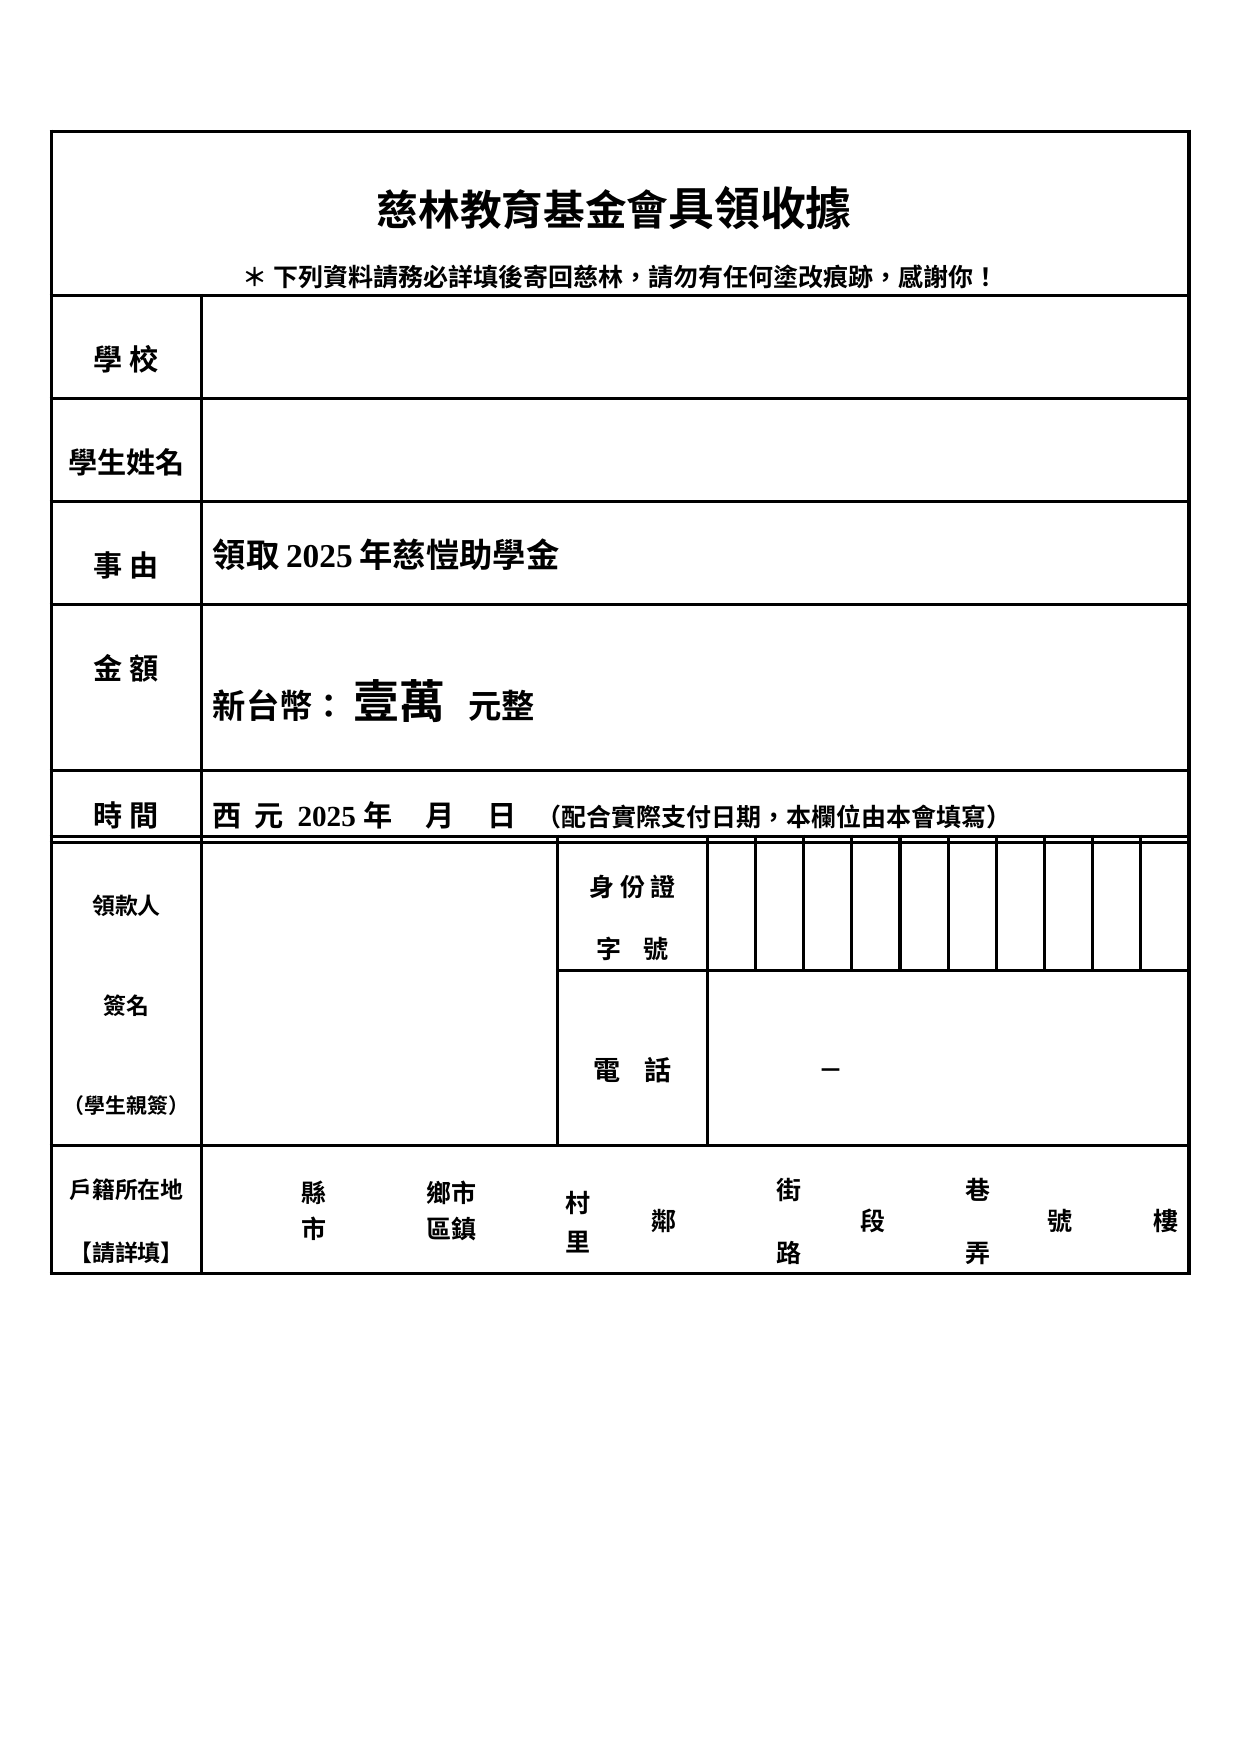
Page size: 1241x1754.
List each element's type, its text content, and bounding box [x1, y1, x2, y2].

table_cell 街路 [688, 1147, 810, 1272]
table_cell [203, 844, 556, 1144]
table_cell [998, 844, 1043, 969]
table_cell 事 由 [53, 503, 200, 603]
table_cell 縣 市 [203, 1147, 332, 1272]
table_cell 巷 弄 [896, 1147, 1002, 1272]
table_header 慈林教育基金會具領收據 ＊ 下列資料請務必詳填後寄回慈林，請勿有任何塗改痕跡，感謝你！ [53, 133, 1187, 294]
table_cell [853, 844, 898, 969]
table_cell 新台幣： 壹萬 元整 [203, 606, 1187, 769]
table_cell [1046, 844, 1091, 969]
table_cell － [709, 972, 1187, 1144]
table_cell 領款人 簽名 （學生親簽） [53, 844, 200, 1144]
table_cell [1094, 844, 1139, 969]
table_cell [1142, 844, 1187, 969]
table_cell [757, 844, 802, 969]
table_cell 電 話 [559, 972, 706, 1144]
table_cell 戶籍所在地 【請詳填】 [53, 1147, 200, 1272]
table_cell 鄰 [601, 1147, 687, 1272]
table_cell 樓 [1089, 1147, 1187, 1272]
table_cell 段 [810, 1147, 896, 1272]
table_cell 村 里 [488, 1147, 601, 1272]
table_cell [950, 844, 995, 969]
table_cell [709, 844, 754, 969]
table_cell [203, 400, 1187, 500]
table_cell 身 份 證 字 號 [559, 844, 706, 969]
table_cell 學 校 [53, 297, 200, 397]
table_cell 領取2025年慈愷助學金 [203, 503, 1187, 603]
table_cell 學生姓名 [53, 400, 200, 500]
table_cell [902, 844, 947, 969]
table_cell 西 元 2025 年 月 日 （配合實際支付日期，本欄位由本會填寫） [203, 772, 1187, 834]
table_cell 時 間 [53, 772, 200, 834]
table_cell [203, 297, 1187, 397]
table_cell 金 額 [53, 606, 200, 769]
table_cell 號 [1002, 1147, 1089, 1272]
table_cell 鄉市 區鎮 [333, 1147, 488, 1272]
table_cell [805, 844, 850, 969]
